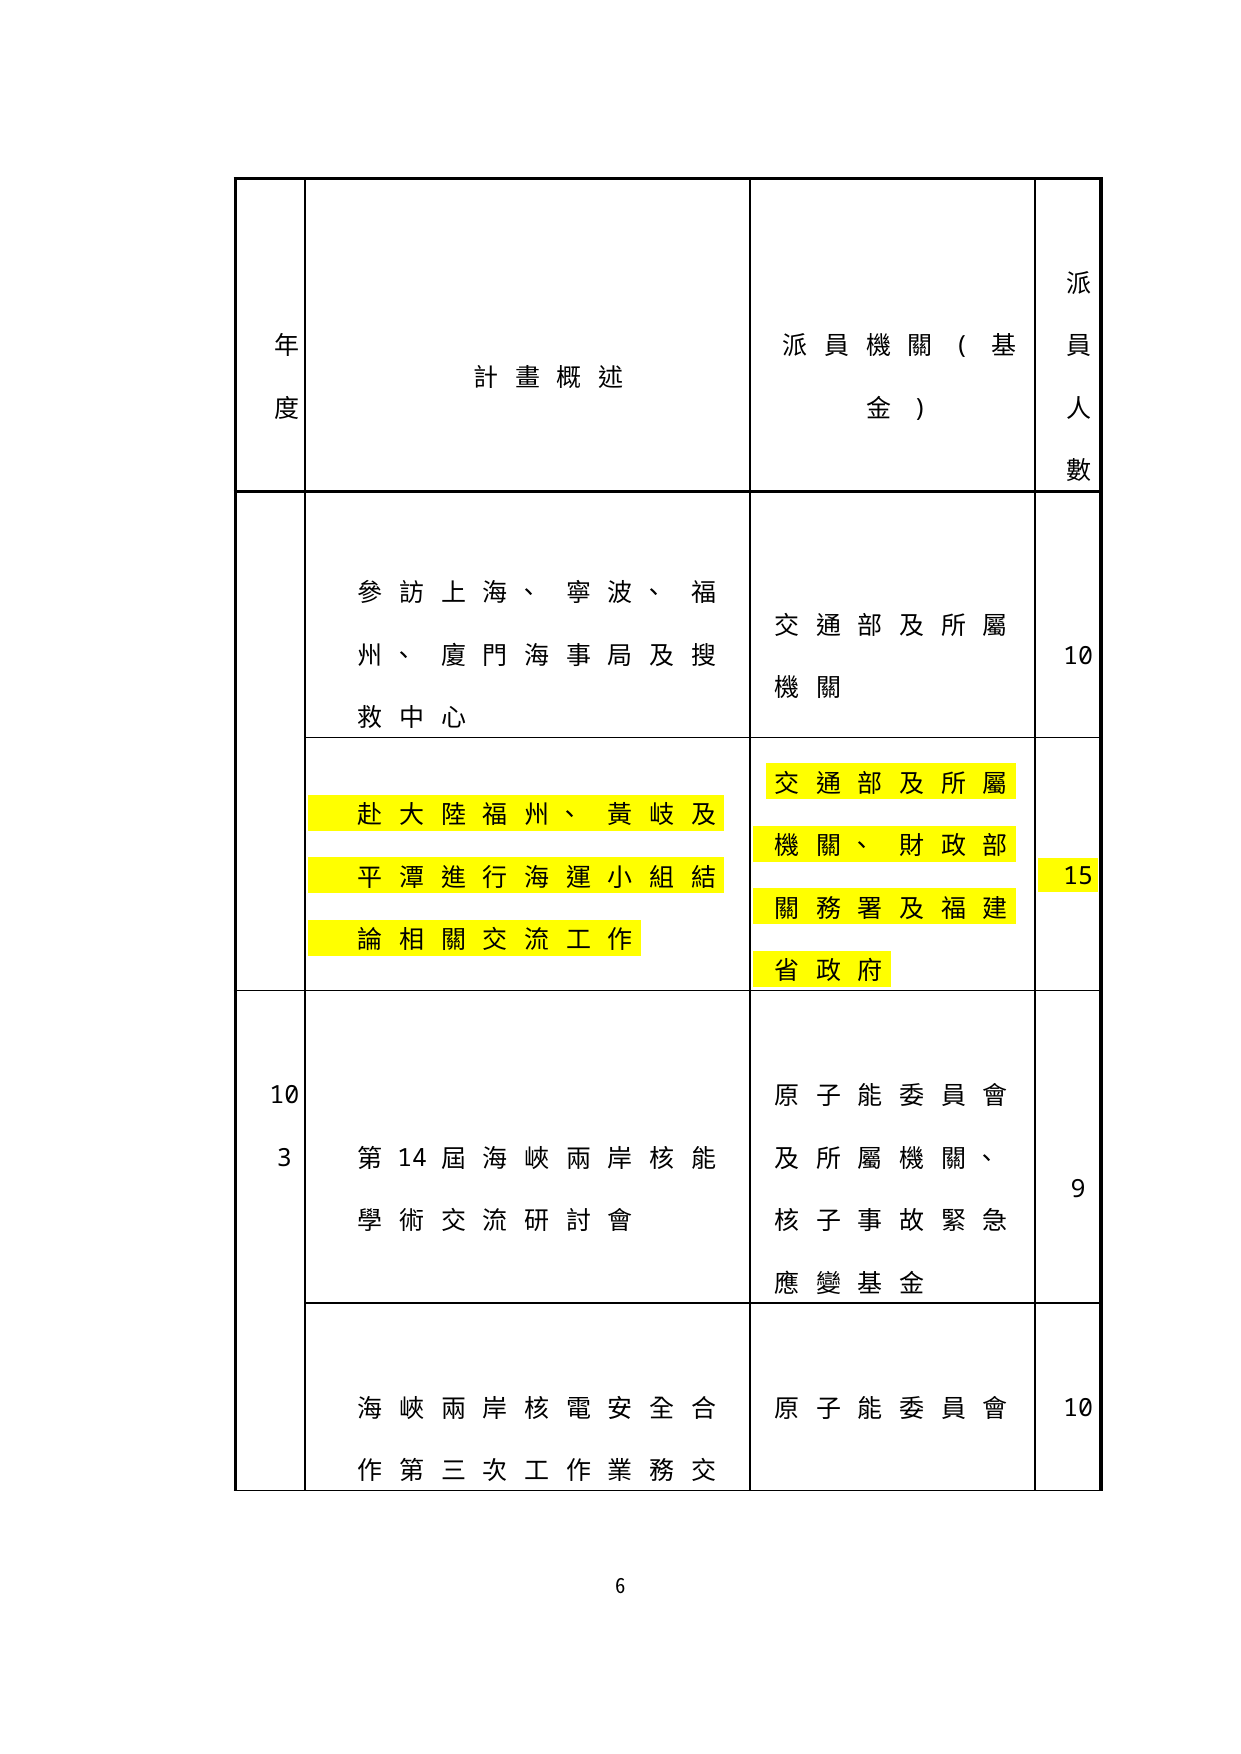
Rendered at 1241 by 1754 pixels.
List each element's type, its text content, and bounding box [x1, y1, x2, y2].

table_cell 交通部及所屬機關、財政部關務署及福建省政府 [751, 738, 1034, 990]
table_cell 海峽兩岸核電安全合作第三次工作業務交 [306, 1304, 749, 1490]
table_cell 10 [1036, 493, 1099, 737]
table_header 派員機關(基金) [751, 180, 1034, 490]
table_cell 赴大陸福州、黃岐及平潭進行海運小組結論相關交流工作 [306, 738, 749, 990]
table_cell 原子能委員會 [751, 1304, 1034, 1490]
table_cell [237, 493, 304, 990]
table_header 派員人數 [1036, 180, 1099, 490]
table_cell 原子能委員會及所屬機關、核子事故緊急應變基金 [751, 991, 1034, 1302]
table_cell 交通部及所屬機關 [751, 493, 1034, 737]
table_cell 15 [1036, 738, 1099, 990]
table_header 計畫概述 [306, 180, 749, 490]
table_cell 參訪上海、寧波、福州、廈門海事局及搜救中心 [306, 493, 749, 737]
table_cell 第14屆海峽兩岸核能學術交流研討會 [306, 991, 749, 1302]
table_cell 103 [237, 991, 304, 1490]
table_header 年度 [237, 180, 304, 490]
table_cell 10 [1036, 1304, 1099, 1490]
table_cell 9 [1036, 991, 1099, 1302]
